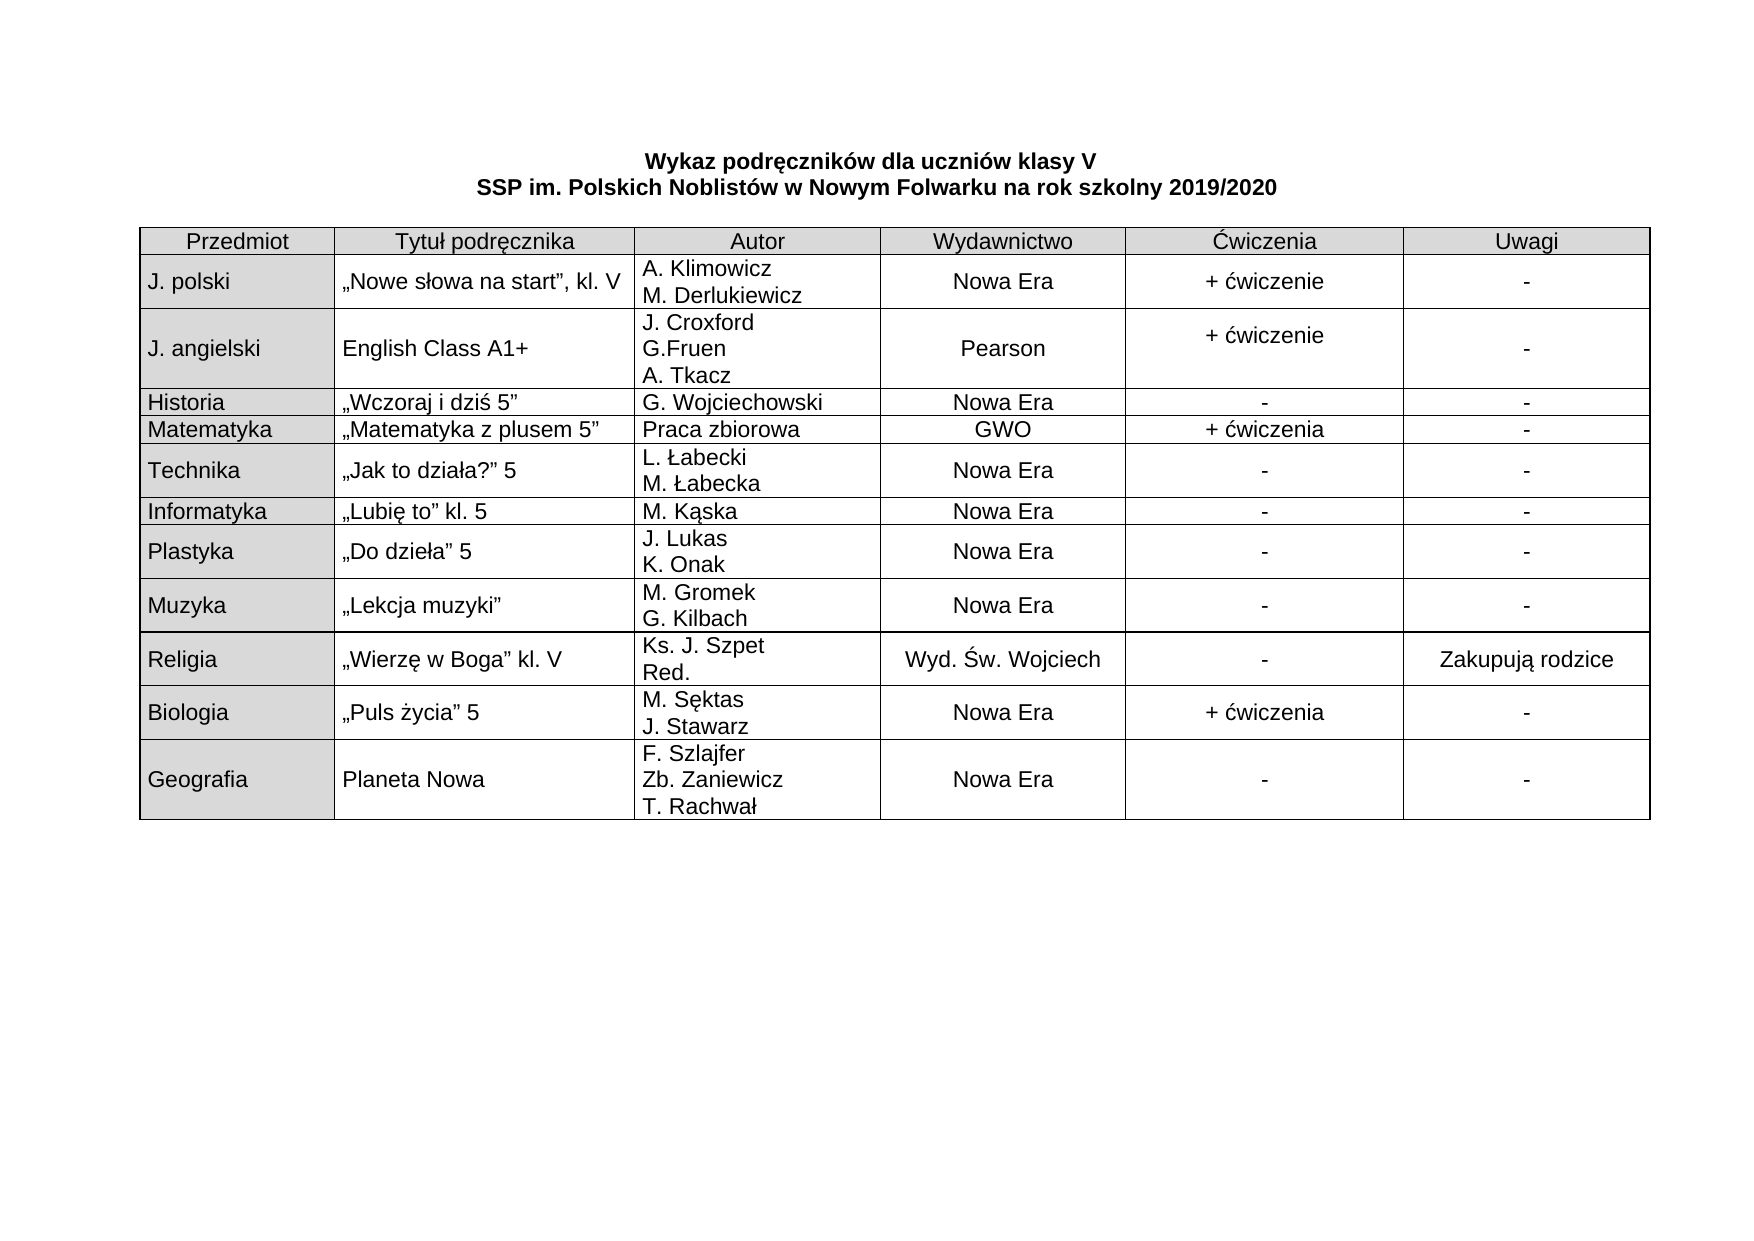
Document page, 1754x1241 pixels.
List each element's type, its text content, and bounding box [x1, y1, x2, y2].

table_cell Historia [141, 389, 334, 415]
table_cell - [1404, 525, 1649, 578]
table_cell - [1126, 389, 1403, 415]
table_cell Technika [141, 444, 334, 497]
table_cell GWO [881, 416, 1125, 443]
table_cell Wyd. Św. Wojciech [881, 633, 1125, 685]
table_cell Nowa Era [881, 498, 1125, 524]
table_cell Muzyka [141, 579, 334, 631]
table_cell Nowa Era [881, 255, 1125, 308]
table_cell J. Croxford G.Fruen A. Tkacz [635, 309, 880, 388]
table_cell - [1404, 579, 1649, 631]
table_cell G. Wojciechowski [635, 389, 880, 415]
subtitle SSP im. Polskich Noblistów w Nowym Folwarku na rok szkolny 2019/2020 [148, 174, 1606, 200]
table_cell Religia [141, 633, 334, 685]
table_cell - [1404, 389, 1649, 415]
table_cell - [1126, 579, 1403, 631]
table_cell Ks. J. Szpet Red. [635, 633, 880, 685]
table_cell Pearson [881, 309, 1125, 388]
table_cell Informatyka [141, 498, 334, 524]
table_cell „Puls życia” 5 [335, 686, 634, 739]
table_cell - [1404, 498, 1649, 524]
table_cell + ćwiczenia [1126, 686, 1403, 739]
table_cell F. Szlajfer Zb. Zaniewicz T. Rachwał [635, 740, 880, 819]
table_cell + ćwiczenie [1126, 309, 1403, 388]
table_cell Nowa Era [881, 579, 1125, 631]
table_cell Nowa Era [881, 444, 1125, 497]
table_cell „Jak to działa?” 5 [335, 444, 634, 497]
table_cell Praca zbiorowa [635, 416, 880, 443]
table_cell Matematyka [141, 416, 334, 443]
table_header Autor [635, 228, 880, 254]
table_cell Biologia [141, 686, 334, 739]
table_header Uwagi [1404, 228, 1649, 254]
table_header Ćwiczenia [1126, 228, 1403, 254]
table_cell „Lubię to” kl. 5 [335, 498, 634, 524]
table_cell - [1404, 444, 1649, 497]
table_cell „Wczoraj i dziś 5” [335, 389, 634, 415]
table_cell L. Łabecki M. Łabecka [635, 444, 880, 497]
table_cell Nowa Era [881, 525, 1125, 578]
table_cell M. Kąska [635, 498, 880, 524]
table_cell „Matematyka z plusem 5” [335, 416, 634, 443]
table_cell - [1404, 740, 1649, 819]
table_cell - [1404, 255, 1649, 308]
table_header Przedmiot [141, 228, 334, 254]
table_cell Zakupują rodzice [1404, 633, 1649, 685]
table_cell - [1404, 686, 1649, 739]
table_cell + ćwiczenie [1126, 255, 1403, 308]
table_cell „Wierzę w Boga” kl. V [335, 633, 634, 685]
table_cell Planeta Nowa [335, 740, 634, 819]
table_cell „Do dzieła” 5 [335, 525, 634, 578]
table_header Wydawnictwo [881, 228, 1125, 254]
table_cell J. Lukas K. Onak [635, 525, 880, 578]
table_header Tytuł podręcznika [335, 228, 634, 254]
table_cell Nowa Era [881, 686, 1125, 739]
table_cell J. angielski [141, 309, 334, 388]
subtitle Wykaz podręczników dla uczniów klasy V [148, 148, 1606, 174]
table_cell - [1404, 416, 1649, 443]
table_cell „Lekcja muzyki” [335, 579, 634, 631]
table_cell J. polski [141, 255, 334, 308]
table_cell „Nowe słowa na start”, kl. V [335, 255, 634, 308]
table_cell - [1126, 740, 1403, 819]
table_cell A. Klimowicz M. Derlukiewicz [635, 255, 880, 308]
table_cell M. Sęktas J. Stawarz [635, 686, 880, 739]
table_cell Nowa Era [881, 740, 1125, 819]
table_cell - [1404, 309, 1649, 388]
table_cell - [1126, 633, 1403, 685]
table_cell Plastyka [141, 525, 334, 578]
table_cell - [1126, 525, 1403, 578]
table_cell English Class A1+ [335, 309, 634, 388]
table_cell Geografia [141, 740, 334, 819]
table_cell Nowa Era [881, 389, 1125, 415]
table_cell - [1126, 498, 1403, 524]
table_cell M. Gromek G. Kilbach [635, 579, 880, 631]
table_cell - [1126, 444, 1403, 497]
table_cell + ćwiczenia [1126, 416, 1403, 443]
